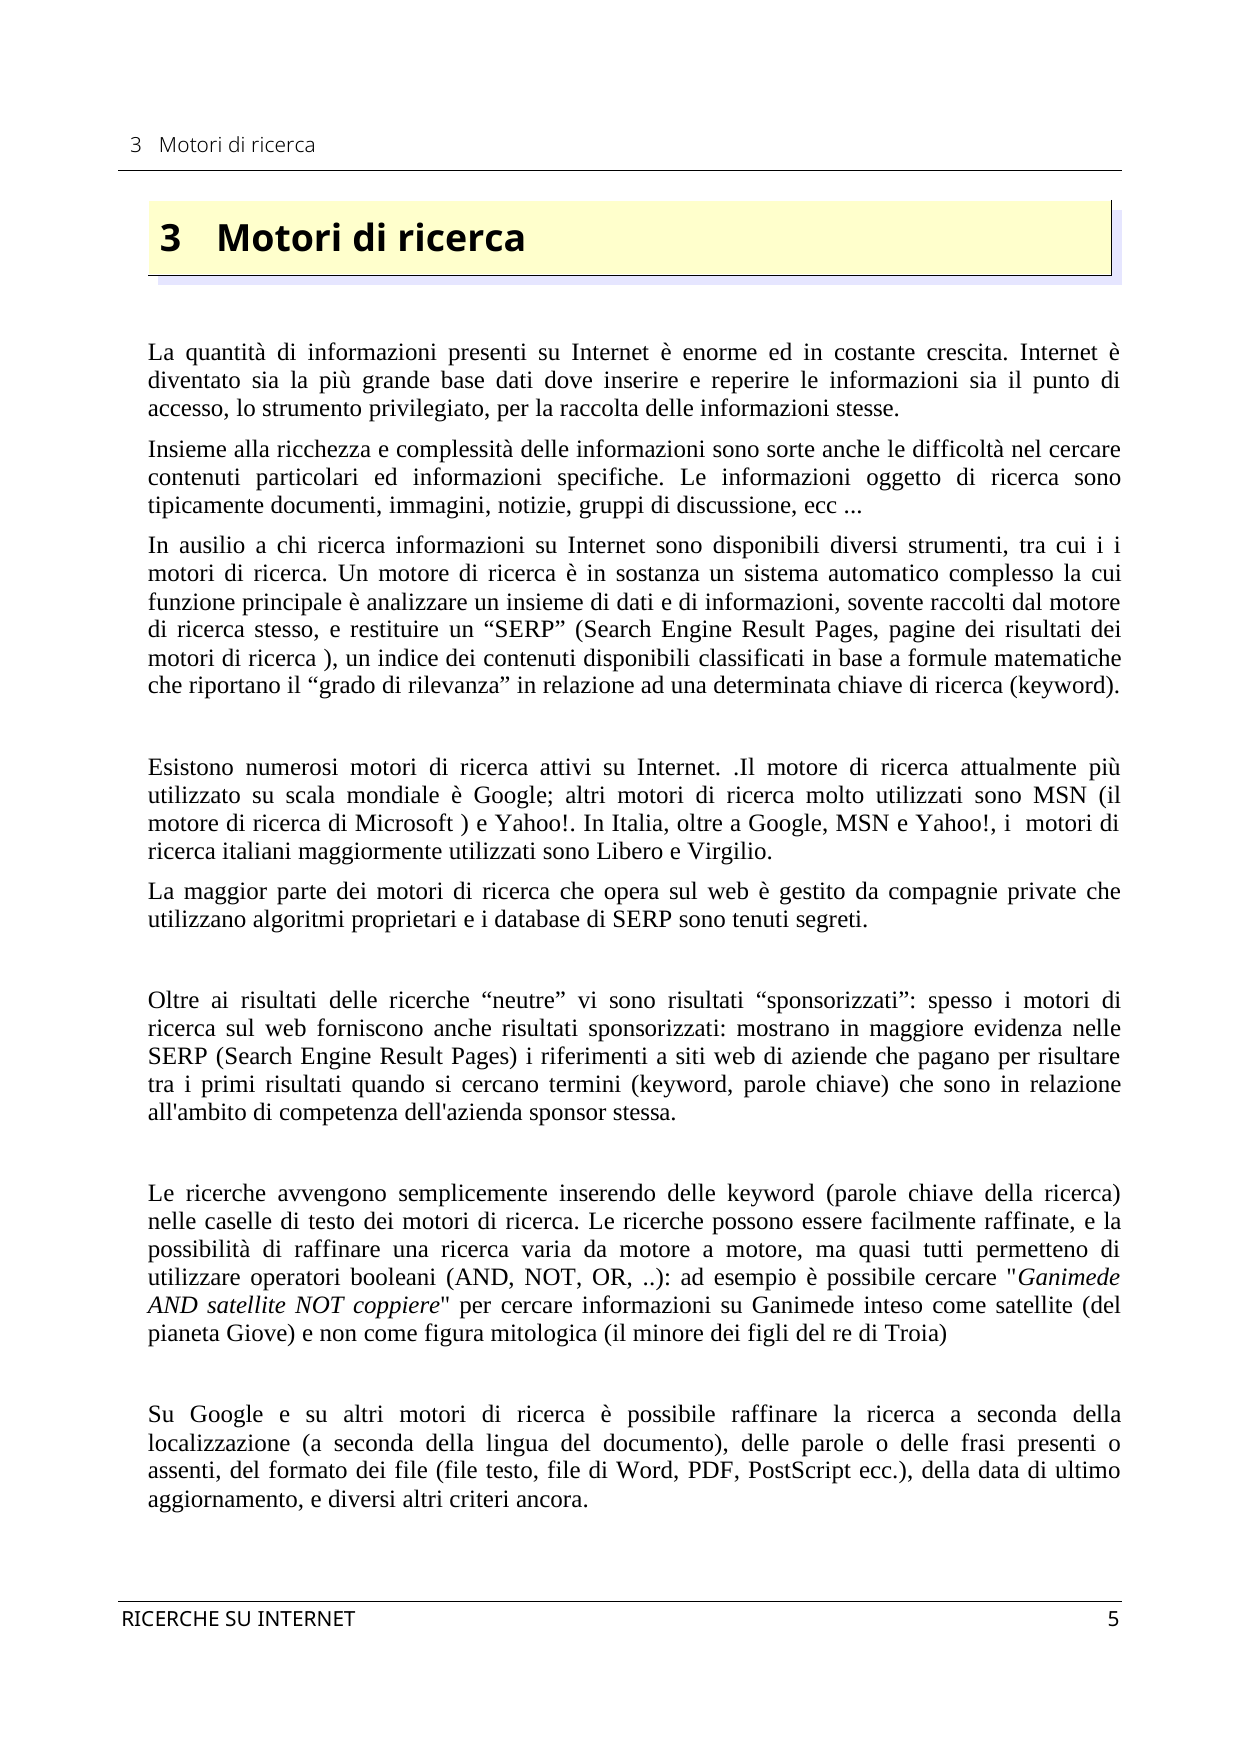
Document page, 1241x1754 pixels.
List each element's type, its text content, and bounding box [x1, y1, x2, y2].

text Oltre ai risultati delle ricerche “neutre” vi sono risultati “sponsorizzati”: spesso i motori di ricerca sul web forniscono anche risultati sponsorizzati: mostrano in maggiore evidenza nelle SERP (Search Engine Result Pages) i riferimenti a siti web di aziende che pagano per risultare tra i primi risultati quando si cercano termini (keyword, parole chiave) che sono in relazione all'ambito di competenza dell'azienda sponsor stessa. [148, 986, 1122, 1126]
text In ausilio a chi ricerca informazioni su Internet sono disponibili diversi strumenti, tra cui i i motori di ricerca. Un motore di ricerca è in sostanza un sistema automatico complesso la cui funzione principale è analizzare un insieme di dati e di informazioni, sovente raccolti dal motore di ricerca stesso, e restituire un “SERP” (Search Engine Result Pages, pagine dei risultati dei motori di ricerca ), un indice dei contenuti disponibili classificati in base a formule matematiche che riportano il “grado di rilevanza” in relazione ad una determinata chiave di ricerca (keyword). [148, 531, 1122, 699]
text Su Google e su altri motori di ricerca è possibile raffinare la ricerca a seconda della localizzazione (a seconda della lingua del documento), delle parole o delle frasi presenti o assenti, del formato dei file (file testo, file di Word, PDF, PostScript ecc.), della data di ultimo aggiornamento, e diversi altri criteri ancora. [148, 1400, 1122, 1512]
text La quantità di informazioni presenti su Internet è enorme ed in costante crescita. Internet è diventato sia la più grande base dati dove inserire e reperire le informazioni sia il punto di accesso, lo strumento privilegiato, per la raccolta delle informazioni stesse. [148, 338, 1122, 422]
text Insieme alla ricchezza e complessità delle informazioni sono sorte anche le difficoltà nel cercare contenuti particolari ed informazioni specifiche. Le informazioni oggetto di ricerca sono tipicamente documenti, immagini, notizie, gruppi di discussione, ecc ... [148, 435, 1122, 519]
subtitle Motori di ricerca [149, 201, 1111, 274]
text Le ricerche avvengono semplicemente inserendo delle keyword (parole chiave della ricerca) nelle caselle di testo dei motori di ricerca. Le ricerche possono essere facilmente raffinate, e la possibilità di raffinare una ricerca varia da motore a motore, ma quasi tutti permetteno di utilizzare operatori booleani (AND, NOT, OR, ..): ad esempio è possibile cercare "Ganimede AND satellite NOT coppiere" per cercare informazioni su Ganimede inteso come satellite (del pianeta Giove) e non come figura mitologica (il minore dei figli del re di Troia) [148, 1179, 1122, 1347]
text La maggior parte dei motori di ricerca che opera sul web è gestito da compagnie private che utilizzano algoritmi proprietari e i database di SERP sono tenuti segreti. [148, 877, 1122, 933]
text Esistono numerosi motori di ricerca attivi su Internet. .Il motore di ricerca attualmente più utilizzato su scala mondiale è Google; altri motori di ricerca molto utilizzati sono MSN (il motore di ricerca di Microsoft ) e Yahoo!. In Italia, oltre a Google, MSN e Yahoo!, i motori di ricerca italiani maggiormente utilizzati sono Libero e Virgilio. [148, 752, 1122, 864]
